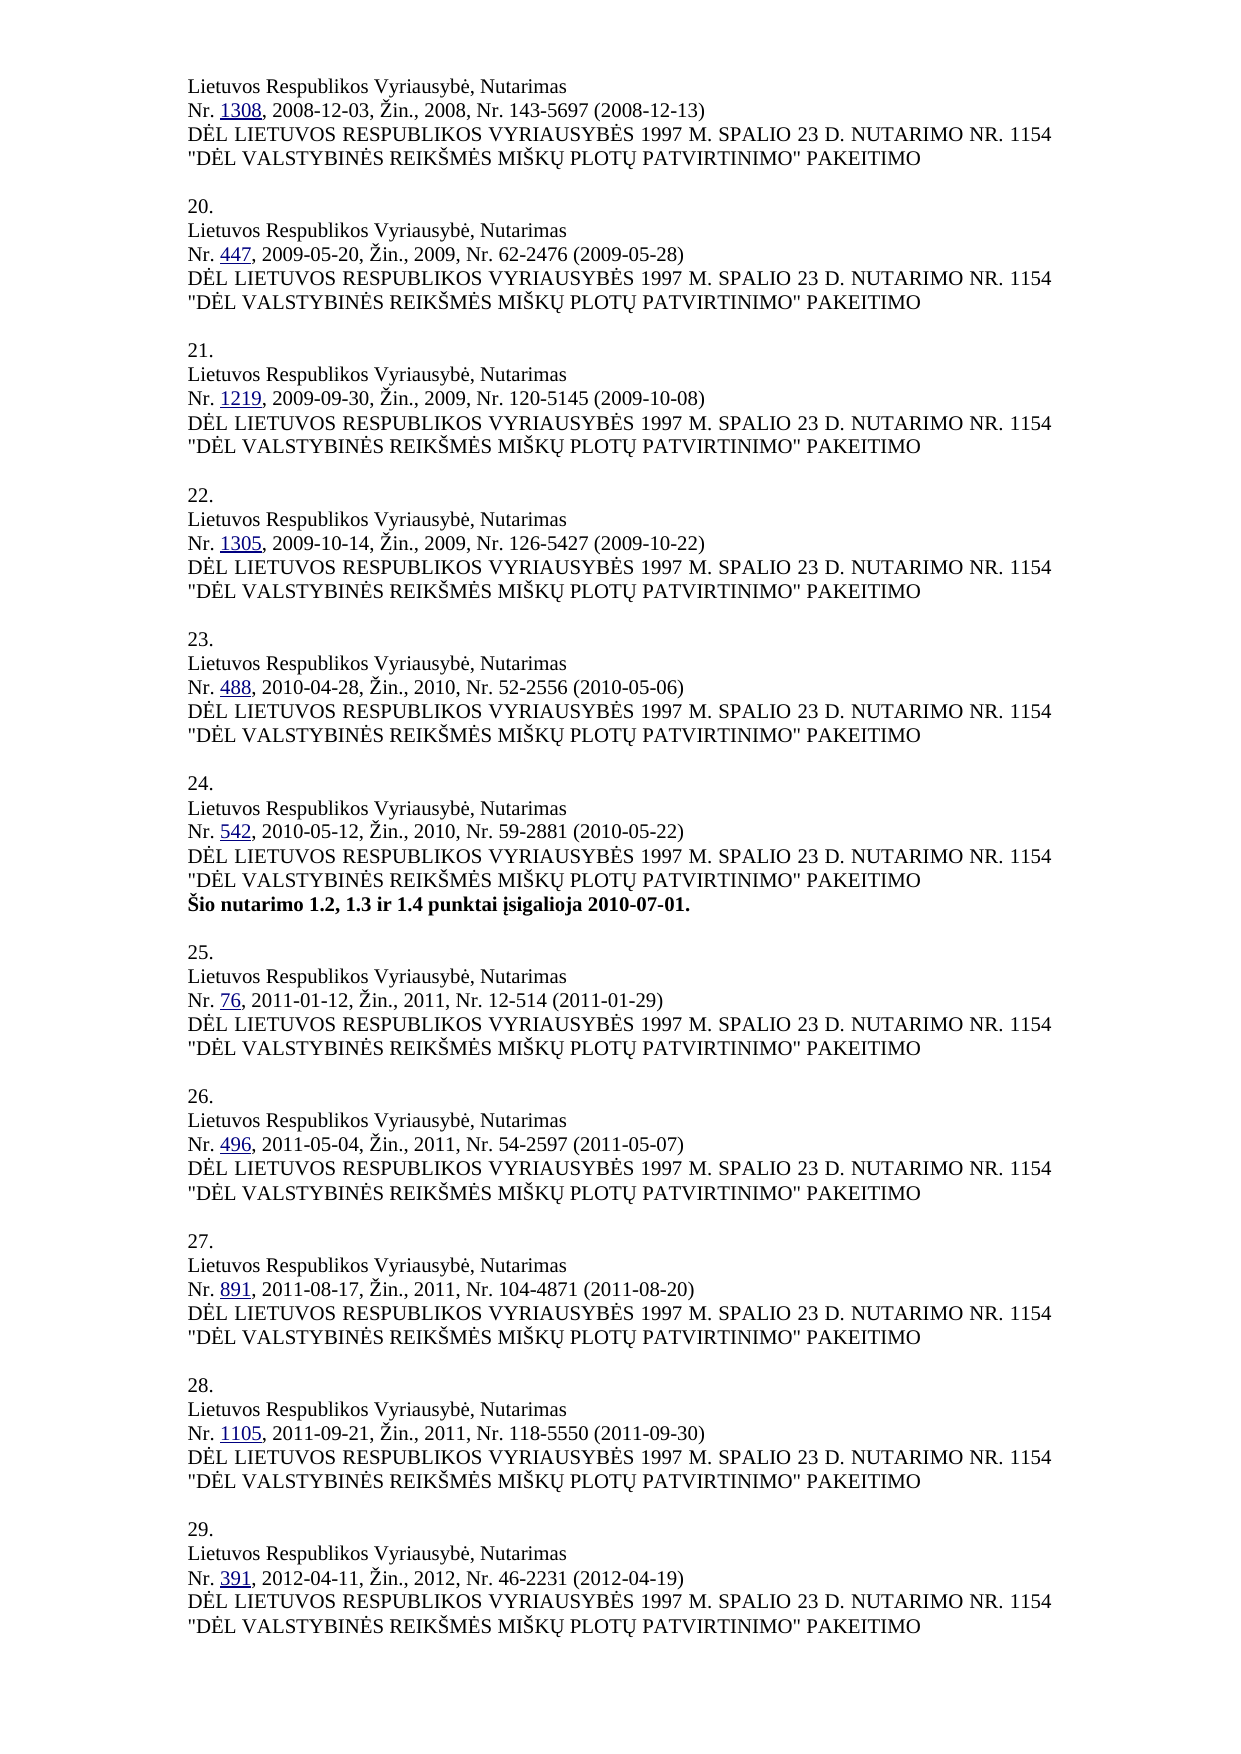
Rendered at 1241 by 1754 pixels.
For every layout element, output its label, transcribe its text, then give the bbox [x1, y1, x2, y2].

text 21. [187, 338, 1053, 362]
text DĖL LIETUVOS RESPUBLIKOS VYRIAUSYBĖS 1997 M. SPALIO 23 D. NUTARIMO NR. 1154 "DĖL VALSTYBINĖS REIKŠMĖS MIŠKŲ PLOTŲ PATVIRTINIMO" PAKEITIMO [187, 1445, 1053, 1493]
text 25. [187, 940, 1053, 964]
text DĖL LIETUVOS RESPUBLIKOS VYRIAUSYBĖS 1997 M. SPALIO 23 D. NUTARIMO NR. 1154 "DĖL VALSTYBINĖS REIKŠMĖS MIŠKŲ PLOTŲ PATVIRTINIMO" PAKEITIMO [187, 122, 1053, 170]
text DĖL LIETUVOS RESPUBLIKOS VYRIAUSYBĖS 1997 M. SPALIO 23 D. NUTARIMO NR. 1154 "DĖL VALSTYBINĖS REIKŠMĖS MIŠKŲ PLOTŲ PATVIRTINIMO" PAKEITIMO [187, 843, 1053, 892]
text 22. [187, 483, 1053, 507]
text DĖL LIETUVOS RESPUBLIKOS VYRIAUSYBĖS 1997 M. SPALIO 23 D. NUTARIMO NR. 1154 "DĖL VALSTYBINĖS REIKŠMĖS MIŠKŲ PLOTŲ PATVIRTINIMO" PAKEITIMO [187, 699, 1053, 747]
text Lietuvos Respublikos Vyriausybė, Nutarimas [187, 1397, 1053, 1421]
text Nr. 447, 2009-05-20, Žin., 2009, Nr. 62-2476 (2009-05-28) [187, 242, 1053, 266]
text 28. [187, 1373, 1053, 1397]
text Lietuvos Respublikos Vyriausybė, Nutarimas [187, 1541, 1053, 1565]
text Lietuvos Respublikos Vyriausybė, Nutarimas [187, 1108, 1053, 1132]
text Nr. 391, 2012-04-11, Žin., 2012, Nr. 46-2231 (2012-04-19) [187, 1565, 1053, 1589]
text Nr. 496, 2011-05-04, Žin., 2011, Nr. 54-2597 (2011-05-07) [187, 1132, 1053, 1156]
text DĖL LIETUVOS RESPUBLIKOS VYRIAUSYBĖS 1997 M. SPALIO 23 D. NUTARIMO NR. 1154 "DĖL VALSTYBINĖS REIKŠMĖS MIŠKŲ PLOTŲ PATVIRTINIMO" PAKEITIMO [187, 555, 1053, 603]
text DĖL LIETUVOS RESPUBLIKOS VYRIAUSYBĖS 1997 M. SPALIO 23 D. NUTARIMO NR. 1154 "DĖL VALSTYBINĖS REIKŠMĖS MIŠKŲ PLOTŲ PATVIRTINIMO" PAKEITIMO [187, 1012, 1053, 1060]
text Lietuvos Respublikos Vyriausybė, Nutarimas [187, 964, 1053, 988]
text Nr. 891, 2011-08-17, Žin., 2011, Nr. 104-4871 (2011-08-20) [187, 1277, 1053, 1301]
text Lietuvos Respublikos Vyriausybė, Nutarimas [187, 73, 1053, 98]
text 20. [187, 194, 1053, 218]
text Nr. 76, 2011-01-12, Žin., 2011, Nr. 12-514 (2011-01-29) [187, 988, 1053, 1012]
text 26. [187, 1084, 1053, 1108]
text Lietuvos Respublikos Vyriausybė, Nutarimas [187, 362, 1053, 386]
text Lietuvos Respublikos Vyriausybė, Nutarimas [187, 507, 1053, 531]
text 27. [187, 1228, 1053, 1253]
text Šio nutarimo 1.2, 1.3 ir 1.4 punktai įsigalioja 2010-07-01. [187, 892, 1053, 916]
text Nr. 1219, 2009-09-30, Žin., 2009, Nr. 120-5145 (2009-10-08) [187, 386, 1053, 410]
text DĖL LIETUVOS RESPUBLIKOS VYRIAUSYBĖS 1997 M. SPALIO 23 D. NUTARIMO NR. 1154 "DĖL VALSTYBINĖS REIKŠMĖS MIŠKŲ PLOTŲ PATVIRTINIMO" PAKEITIMO [187, 1589, 1053, 1638]
text 29. [187, 1517, 1053, 1541]
text 24. [187, 771, 1053, 795]
text Nr. 1305, 2009-10-14, Žin., 2009, Nr. 126-5427 (2009-10-22) [187, 531, 1053, 555]
text DĖL LIETUVOS RESPUBLIKOS VYRIAUSYBĖS 1997 M. SPALIO 23 D. NUTARIMO NR. 1154 "DĖL VALSTYBINĖS REIKŠMĖS MIŠKŲ PLOTŲ PATVIRTINIMO" PAKEITIMO [187, 266, 1053, 314]
text Nr. 488, 2010-04-28, Žin., 2010, Nr. 52-2556 (2010-05-06) [187, 675, 1053, 699]
text DĖL LIETUVOS RESPUBLIKOS VYRIAUSYBĖS 1997 M. SPALIO 23 D. NUTARIMO NR. 1154 "DĖL VALSTYBINĖS REIKŠMĖS MIŠKŲ PLOTŲ PATVIRTINIMO" PAKEITIMO [187, 410, 1053, 458]
text Lietuvos Respublikos Vyriausybė, Nutarimas [187, 218, 1053, 242]
text Nr. 542, 2010-05-12, Žin., 2010, Nr. 59-2881 (2010-05-22) [187, 819, 1053, 843]
text Nr. 1308, 2008-12-03, Žin., 2008, Nr. 143-5697 (2008-12-13) [187, 98, 1053, 122]
text DĖL LIETUVOS RESPUBLIKOS VYRIAUSYBĖS 1997 M. SPALIO 23 D. NUTARIMO NR. 1154 "DĖL VALSTYBINĖS REIKŠMĖS MIŠKŲ PLOTŲ PATVIRTINIMO" PAKEITIMO [187, 1301, 1053, 1349]
text Lietuvos Respublikos Vyriausybė, Nutarimas [187, 795, 1053, 819]
text 23. [187, 627, 1053, 651]
text DĖL LIETUVOS RESPUBLIKOS VYRIAUSYBĖS 1997 M. SPALIO 23 D. NUTARIMO NR. 1154 "DĖL VALSTYBINĖS REIKŠMĖS MIŠKŲ PLOTŲ PATVIRTINIMO" PAKEITIMO [187, 1156, 1053, 1204]
text Lietuvos Respublikos Vyriausybė, Nutarimas [187, 1253, 1053, 1277]
text Nr. 1105, 2011-09-21, Žin., 2011, Nr. 118-5550 (2011-09-30) [187, 1421, 1053, 1445]
text Lietuvos Respublikos Vyriausybė, Nutarimas [187, 651, 1053, 675]
